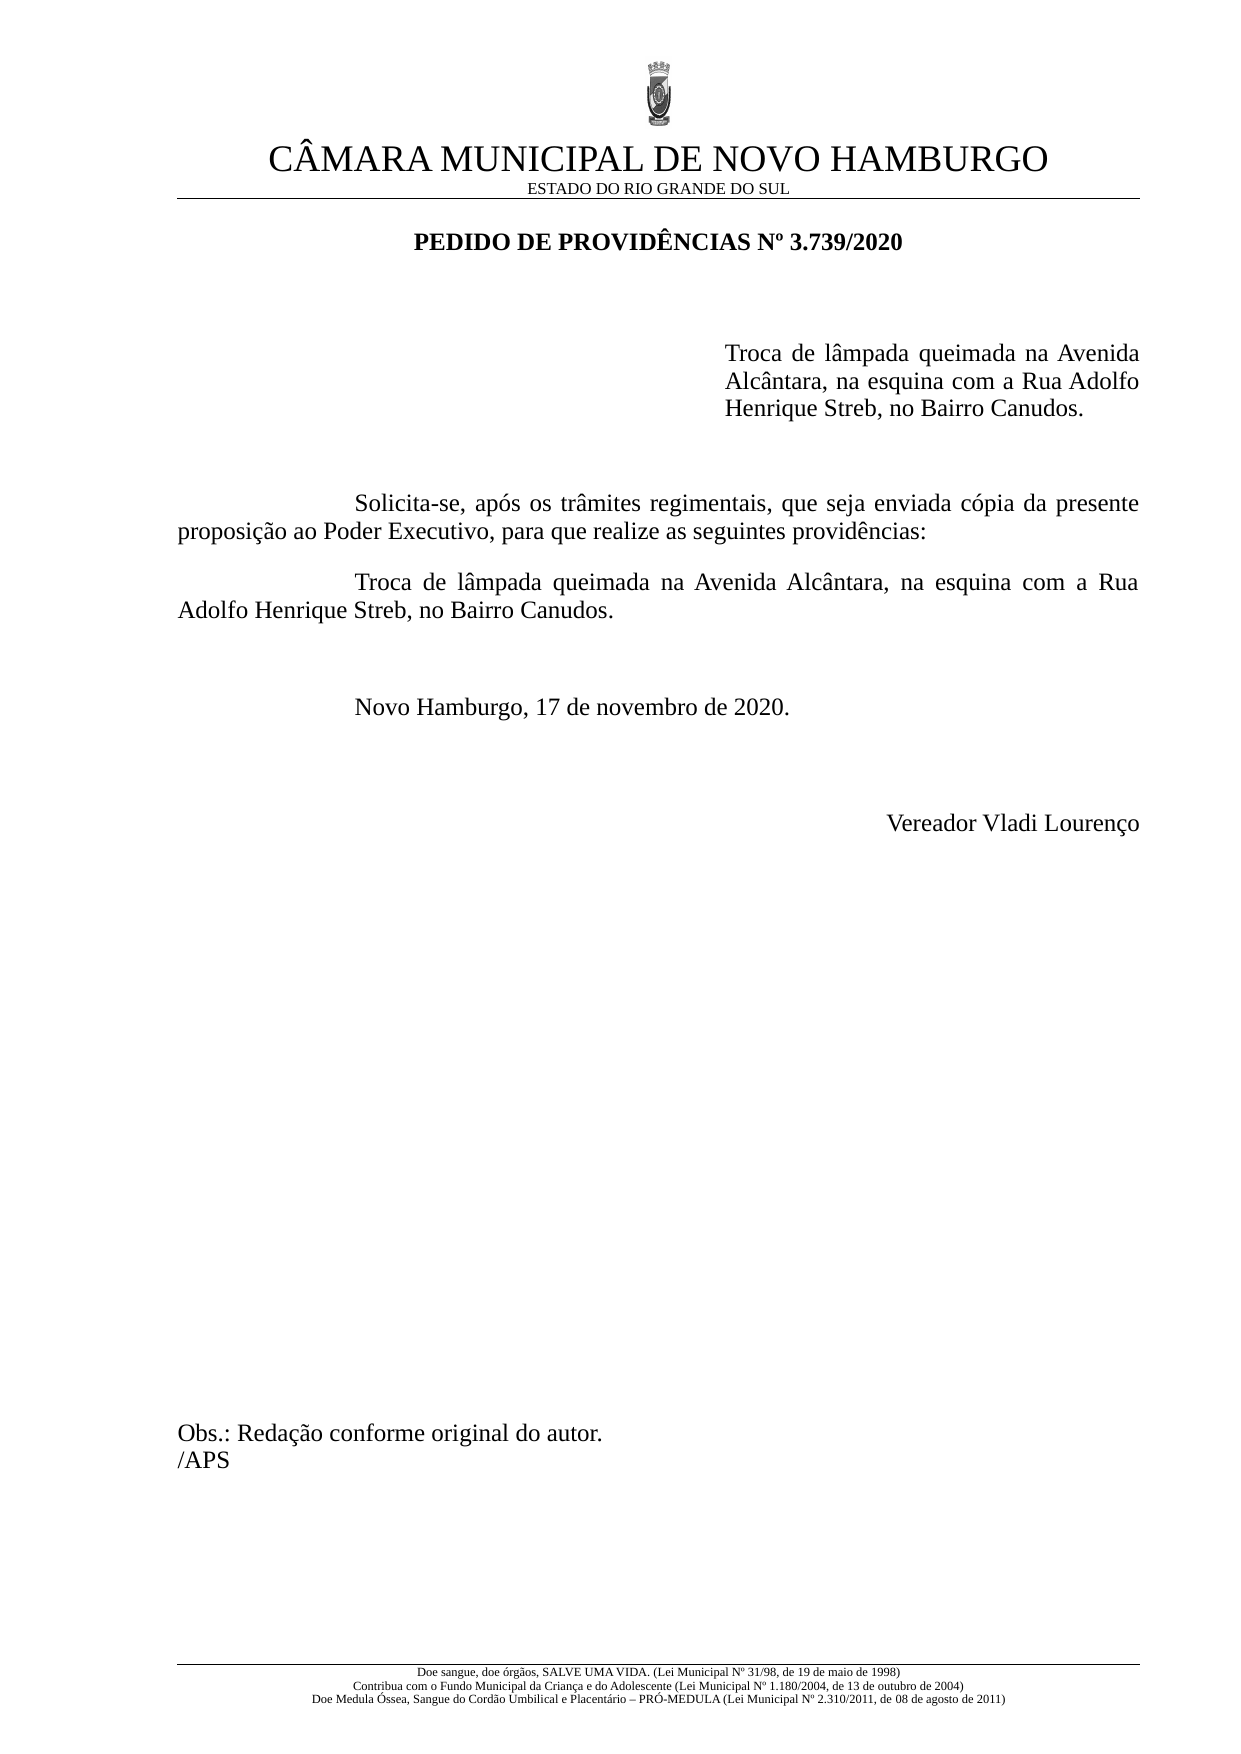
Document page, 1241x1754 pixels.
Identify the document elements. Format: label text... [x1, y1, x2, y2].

text Solicita-se, após os trâmites regimentais, que seja enviada cópia da presente proposição ao Poder Executivo, para que realize as seguintes providências: [177, 489, 1140, 545]
text Obs.: Redação conforme original do autor. [177, 1419, 1140, 1446]
text Novo Hamburgo, 17 de novembro de 2020. [177, 693, 1140, 721]
text Vereador Vladi Lourenço [649, 809, 1140, 837]
text Troca de lâmpada queimada na Avenida Alcântara, na esquina com a Rua Adolfo Henrique Streb, no Bairro Canudos. [177, 568, 1140, 624]
text PEDIDO DE PROVIDÊNCIAS Nº 3.739/2020 [177, 228, 1140, 256]
list Troca de lâmpada queimada na Avenida Alcântara, na esquina com a Rua Adolfo Henrique Streb, no Bairro Canudos. [687, 339, 1140, 422]
text /APS [177, 1446, 1140, 1474]
